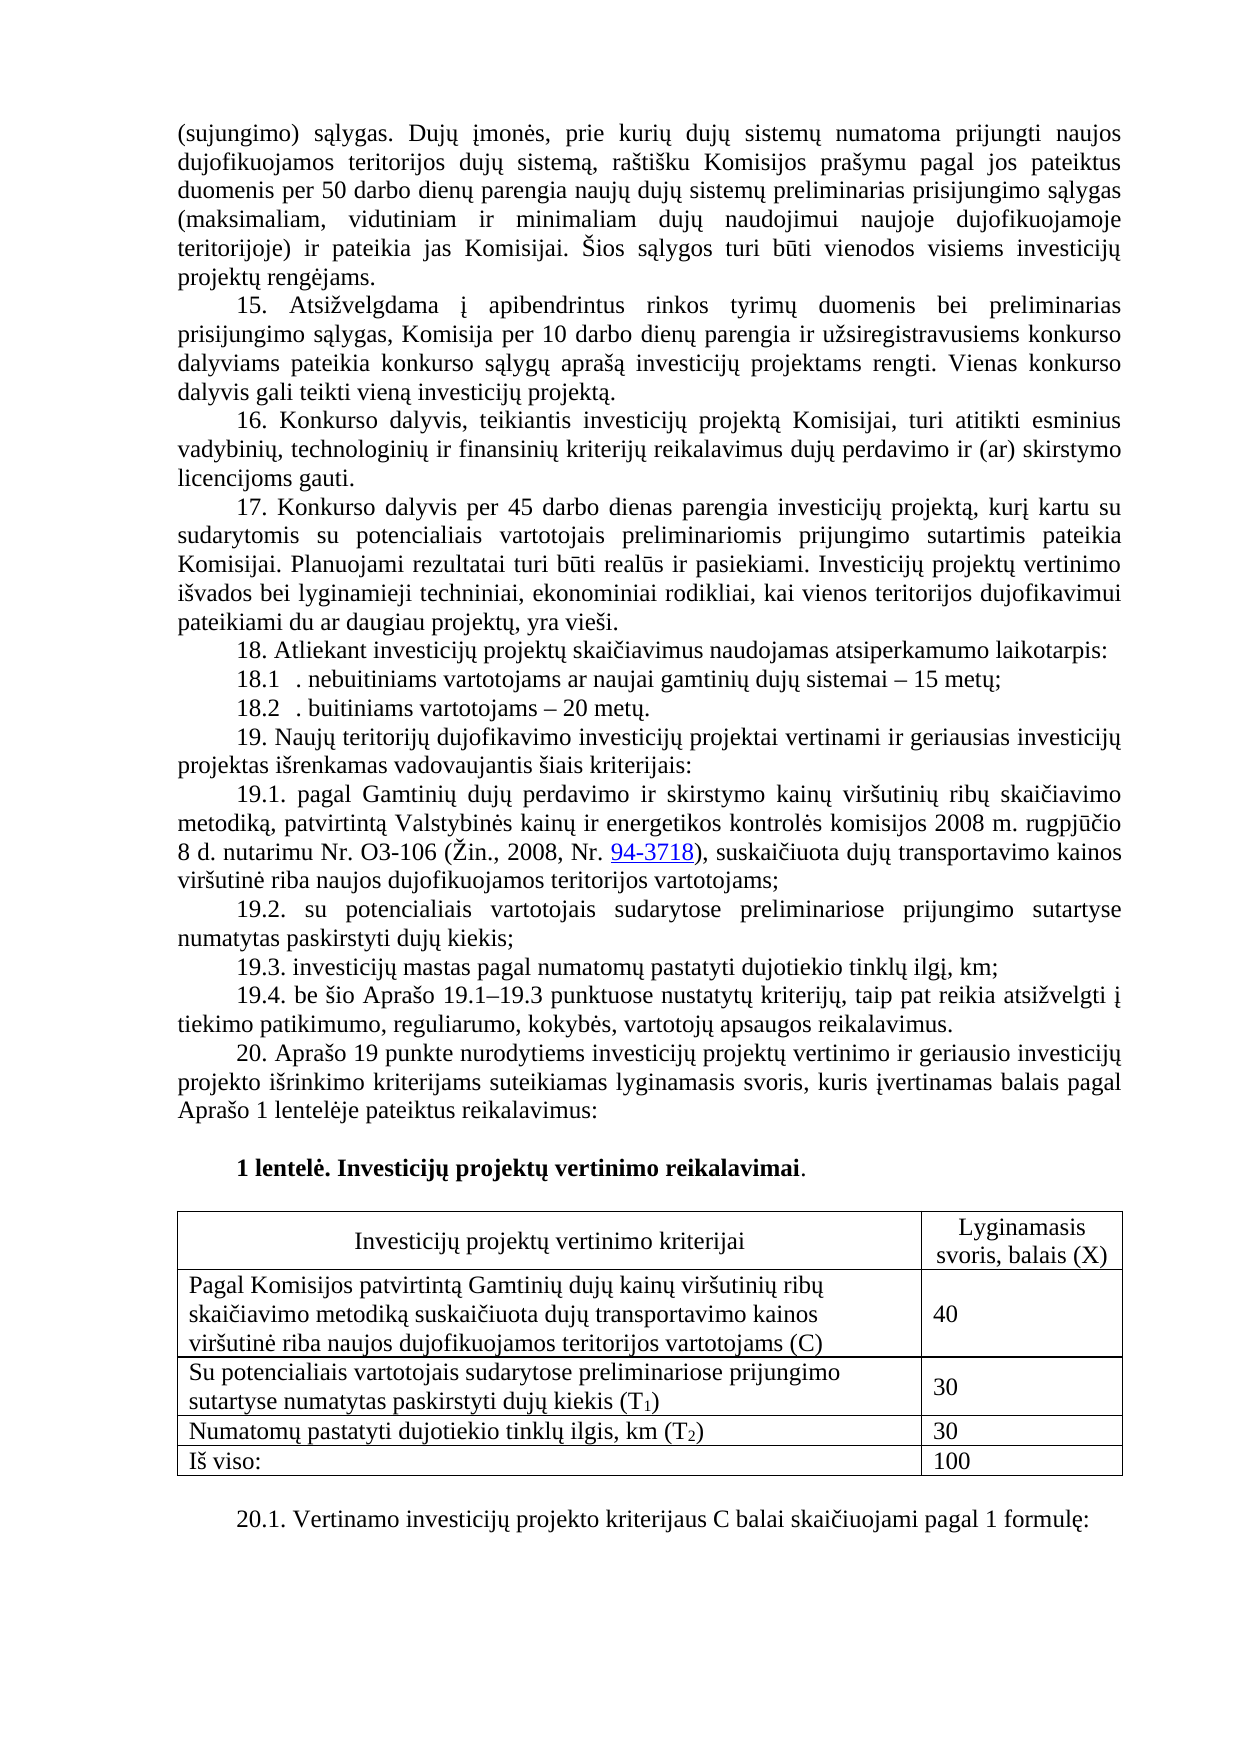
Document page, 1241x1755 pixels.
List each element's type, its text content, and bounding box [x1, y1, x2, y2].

text 19.2. su potencialiais vartotojais sudarytose preliminariose prijungimo sutartyse numatytas paskirstyti dujų kiekis; [177, 894, 1122, 952]
text 15. Atsižvelgdama į apibendrintus rinkos tyrimų duomenis bei preliminarias prisijungimo sąlygas, Komisija per 10 darbo dienų parengia ir užsiregistravusiems konkurso dalyviams pateikia konkurso sąlygų aprašą investicijų projektams rengti. Vienas konkurso dalyvis gali teikti vieną investicijų projektą. [177, 291, 1122, 406]
text 19.4. be šio Aprašo 19.1–19.3 punktuose nustatytų kriterijų, taip pat reikia atsižvelgti į tiekimo patikimumo, reguliarumo, kokybės, vartotojų apsaugos reikalavimus. [177, 981, 1122, 1038]
text 18.2 . buitiniams vartotojams – 20 metų. [177, 693, 1122, 722]
table_cell 100 [922, 1446, 1122, 1474]
table_cell Numatomų pastatyti dujotiekio tinklų ilgis, km (T2) [178, 1416, 921, 1445]
text 18. Atliekant investicijų projektų skaičiavimus naudojamas atsiperkamumo laikotarpis: [177, 636, 1122, 664]
text 16. Konkurso dalyvis, teikiantis investicijų projektą Komisijai, turi atitikti esminius vadybinių, technologinių ir finansinių kriterijų reikalavimus dujų perdavimo ir (ar) skirstymo licencijoms gauti. [177, 406, 1122, 492]
table_cell 30 [922, 1358, 1122, 1415]
text 19.1. pagal Gamtinių dujų perdavimo ir skirstymo kainų viršutinių ribų skaičiavimo metodiką, patvirtintą Valstybinės kainų ir energetikos kontrolės komisijos 2008 m. rugpjūčio 8 d. nutarimu Nr. O3-106 (Žin., 2008, Nr. 94-3718), suskaičiuota dujų transportavimo kainos viršutinė riba naujos dujofikuojamos teritorijos vartotojams; [177, 779, 1122, 894]
text 20. Aprašo 19 punkte nurodytiems investicijų projektų vertinimo ir geriausio investicijų projekto išrinkimo kriterijams suteikiamas lyginamasis svoris, kuris įvertinamas balais pagal Aprašo 1 lentelėje pateiktus reikalavimus: [177, 1038, 1122, 1124]
table_cell Pagal Komisijos patvirtintą Gamtinių dujų kainų viršutinių ribų skaičiavimo metodiką suskaičiuota dujų transportavimo kainos viršutinė riba naujos dujofikuojamos teritorijos vartotojams (C) [178, 1270, 921, 1356]
text 1 lentelė. Investicijų projektų vertinimo reikalavimai. [177, 1153, 1122, 1182]
text (sujungimo) sąlygas. Dujų įmonės, prie kurių dujų sistemų numatoma prijungti naujos dujofikuojamos teritorijos dujų sistemą, raštišku Komisijos prašymu pagal jos pateiktus duomenis per 50 darbo dienų parengia naujų dujų sistemų preliminarias prisijungimo sąlygas (maksimaliam, vidutiniam ir minimaliam dujų naudojimui naujoje dujofikuojamoje teritorijoje) ir pateikia jas Komisijai. Šios sąlygos turi būti vienodos visiems investicijų projektų rengėjams. [177, 118, 1122, 291]
text 19.3. investicijų mastas pagal numatomų pastatyti dujotiekio tinklų ilgį, km; [177, 952, 1122, 981]
table_cell Iš viso: [178, 1446, 921, 1474]
table_header Investicijų projektų vertinimo kriterijai [178, 1212, 921, 1269]
table_cell 30 [922, 1416, 1122, 1445]
text 20.1. Vertinamo investicijų projekto kriterijaus C balai skaičiuojami pagal 1 formulę: [177, 1504, 1122, 1533]
table_cell 40 [922, 1270, 1122, 1356]
text 17. Konkurso dalyvis per 45 darbo dienas parengia investicijų projektą, kurį kartu su sudarytomis su potencialiais vartotojais preliminariomis prijungimo sutartimis pateikia Komisijai. Planuojami rezultatai turi būti realūs ir pasiekiami. Investicijų projektų vertinimo išvados bei lyginamieji techniniai, ekonominiai rodikliai, kai vienos teritorijos dujofikavimui pateikiami du ar daugiau projektų, yra vieši. [177, 492, 1122, 636]
table_header Lyginamasis svoris, balais (X) [922, 1212, 1122, 1269]
table_cell Su potencialiais vartotojais sudarytose preliminariose prijungimo sutartyse numatytas paskirstyti dujų kiekis (T1) [178, 1358, 921, 1415]
text 18.1 . nebuitiniams vartotojams ar naujai gamtinių dujų sistemai – 15 metų; [177, 664, 1122, 693]
text 19. Naujų teritorijų dujofikavimo investicijų projektai vertinami ir geriausias investicijų projektas išrenkamas vadovaujantis šiais kriterijais: [177, 722, 1122, 779]
